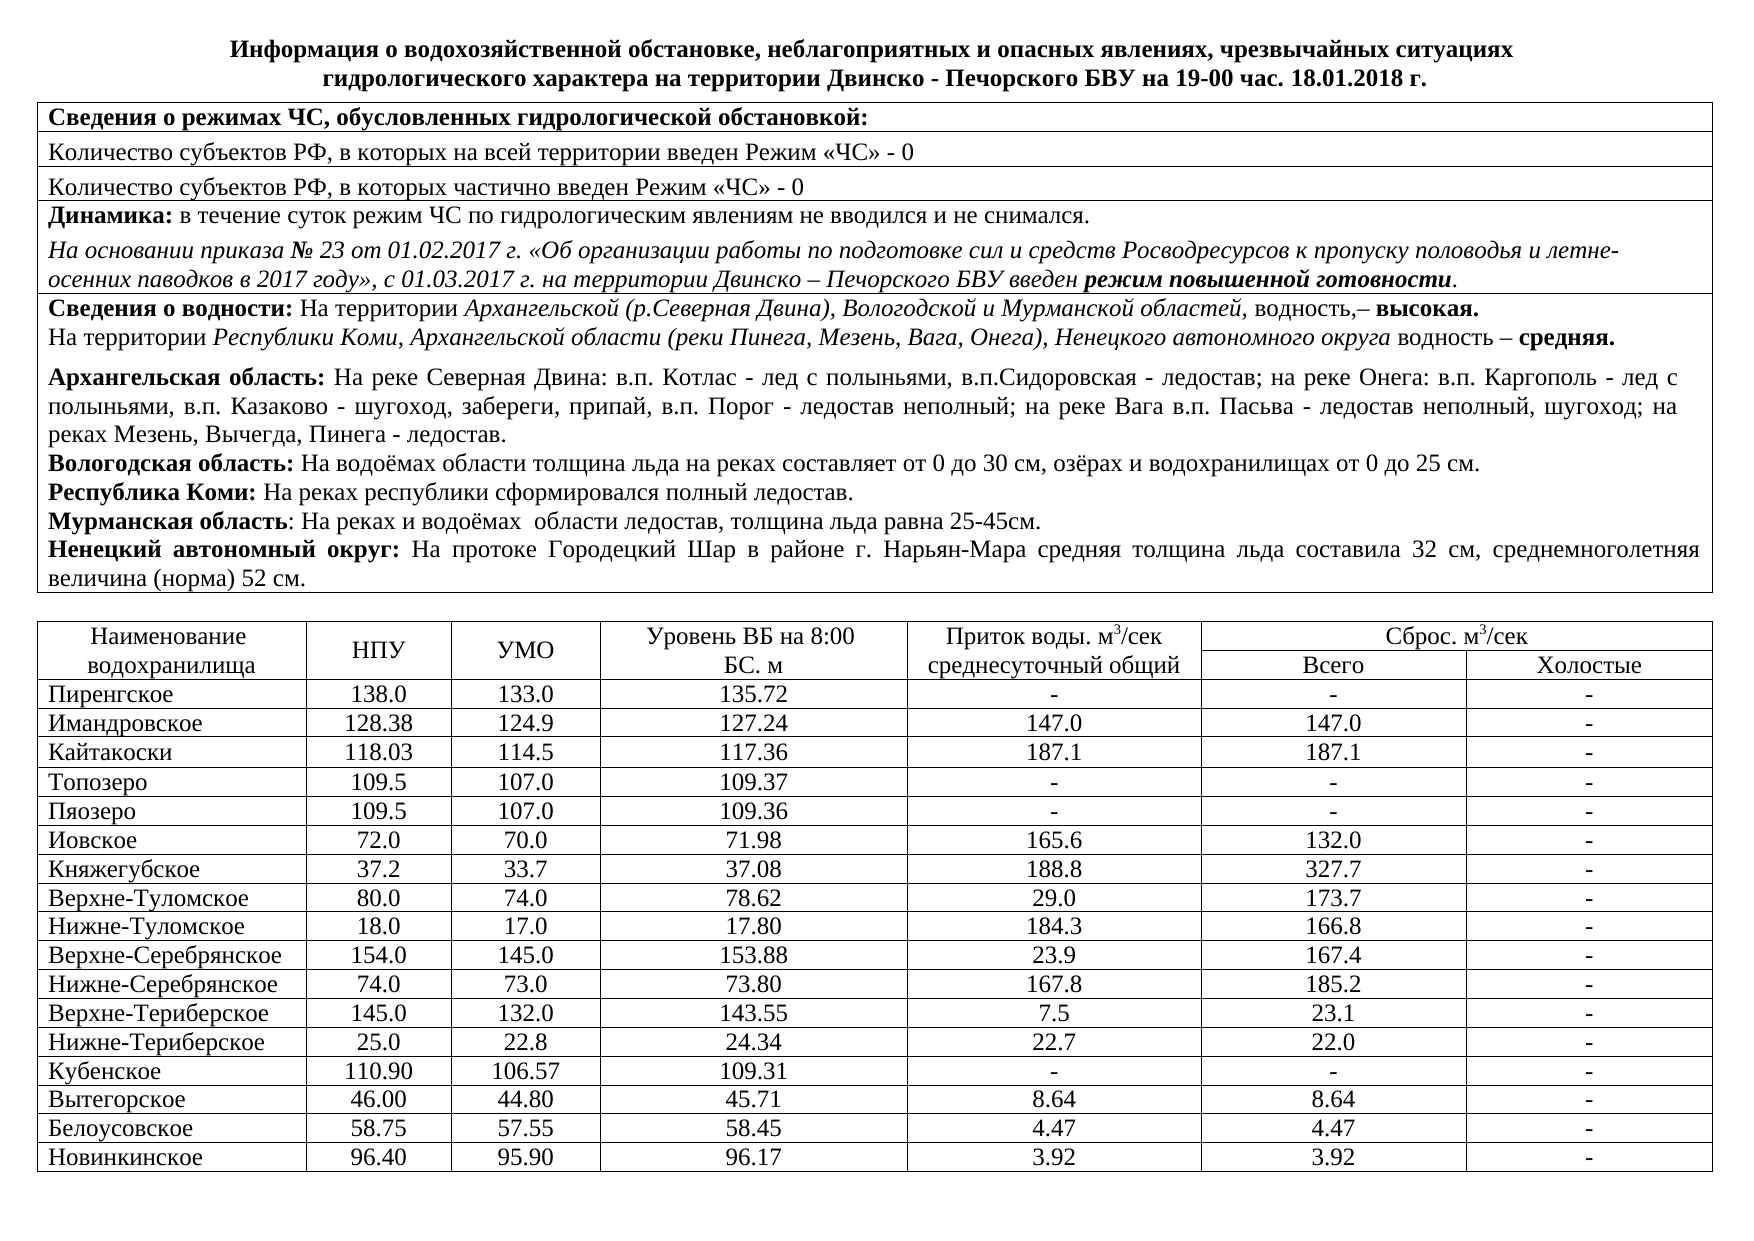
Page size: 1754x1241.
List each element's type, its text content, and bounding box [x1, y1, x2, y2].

table_cell 153.88 [601, 941, 907, 969]
table_cell - [1467, 737, 1712, 767]
table_cell 3.92 [908, 1143, 1201, 1171]
table_cell Вытегорское [38, 1086, 306, 1113]
table_cell Верхне-Териберское [38, 999, 306, 1027]
table_cell 33.7 [452, 855, 600, 882]
table_header Приток воды. м3/сек среднесуточный общий [908, 622, 1201, 679]
table_cell 22.8 [452, 1028, 600, 1056]
table_cell 166.8 [1202, 912, 1466, 940]
table_cell - [1467, 884, 1712, 911]
table_cell 80.0 [307, 884, 451, 911]
table_cell Количество субъектов РФ, в которых частично введен Режим «ЧС» - 0 [38, 167, 1712, 200]
table_cell 70.0 [452, 826, 600, 854]
table_cell 117.36 [601, 737, 907, 767]
table_cell Верхне-Серебрянское [38, 941, 306, 969]
table_cell 95.90 [452, 1143, 600, 1171]
table_cell 73.0 [452, 970, 600, 998]
table_cell - [1467, 1028, 1712, 1056]
table_cell 187.1 [1202, 737, 1466, 767]
table_cell 114.5 [452, 737, 600, 767]
table_cell Нижне-Териберское [38, 1028, 306, 1056]
table_cell 109.5 [307, 768, 451, 796]
table_cell 147.0 [908, 709, 1201, 736]
table_cell 187.1 [908, 737, 1201, 767]
table_cell Имандровское [38, 709, 306, 736]
table_cell 17.80 [601, 912, 907, 940]
table_cell - [1467, 709, 1712, 736]
table_cell 135.72 [601, 680, 907, 707]
table_cell Нижне-Серебрянское [38, 970, 306, 998]
table_cell 147.0 [1202, 709, 1466, 736]
table_cell 143.55 [601, 999, 907, 1027]
table_cell 44.80 [452, 1086, 600, 1113]
table_cell 154.0 [307, 941, 451, 969]
table_cell 145.0 [307, 999, 451, 1027]
table_cell Сведения о водности: На территории Архангельской (р.Северная Двина), Вологодской и Мурманской областей, водность,– высокая. На территории Республики Коми, Архангельской области (реки Пинега, Мезень, Вага, Онега), Ненецкого автономного округа водность – средняя. Архангельская область: На реке Северная Двина: в.п. Котлас - лед с полыньями, в.п.Сидоровская - ледостав; на реке Онега: в.п. Каргополь - лед с полыньями, в.п. Казаково - шугоход, забереги, припай, в.п. Порог - ледостав неполный; на реке Вага в.п. Пасьва - ледостав неполный, шугоход; на реках Мезень, Вычегда, Пинега - ледостав. Вологодская область: На водоёмах области толщина льда на реках составляет от 0 до 30 см, озёрах и водохранилищах от 0 до 25 см. Республика Коми: На реках республики сформировался полный ледостав. Мурманская область: На реках и водоёмах области ледостав, толщина льда равна 25-45см. Ненецкий автономный округ: На протоке Городецкий Шар в районе г. Нарьян-Мара средняя толщина льда составила 32 см, среднемноголетняя величина (норма) 52 см. [38, 294, 1712, 592]
table_cell - [1467, 999, 1712, 1027]
table_cell Кубенское [38, 1057, 306, 1084]
table_cell Верхне-Туломское [38, 884, 306, 911]
table_cell 18.0 [307, 912, 451, 940]
table_cell 37.08 [601, 855, 907, 882]
table_header Сброс. м3/сек [1202, 622, 1712, 650]
table_cell 184.3 [908, 912, 1201, 940]
table_cell 17.0 [452, 912, 600, 940]
table_cell Княжегубское [38, 855, 306, 882]
table_cell Количество субъектов РФ, в которых на всей территории введен Режим «ЧС» - 0 [38, 132, 1712, 166]
table_cell 24.34 [601, 1028, 907, 1056]
table_cell 7.5 [908, 999, 1201, 1027]
table_cell 165.6 [908, 826, 1201, 854]
table_header Сведения о режимах ЧС, обусловленных гидрологической обстановкой: [38, 103, 1712, 131]
table_cell 109.37 [601, 768, 907, 796]
table_cell - [1202, 1057, 1466, 1084]
subtitle Остальные данные без изменений. [54, 593, 1713, 621]
table_cell - [1467, 970, 1712, 998]
table_cell - [908, 680, 1201, 707]
table_cell Всего [1202, 651, 1466, 679]
table_cell 110.90 [307, 1057, 451, 1084]
table_cell Топозеро [38, 768, 306, 796]
table_cell - [1202, 680, 1466, 707]
table_cell 4.47 [908, 1114, 1201, 1142]
table_cell 45.71 [601, 1086, 907, 1113]
table_cell - [908, 797, 1201, 825]
table_cell 23.9 [908, 941, 1201, 969]
table_header Наименование водохранилища [38, 622, 306, 679]
table_cell 127.24 [601, 709, 907, 736]
subtitle Информация о водохозяйственной обстановке, неблагоприятных и опасных явлениях, чрезвычайных ситуациях гидрологического характера на территории Двинско - Печорского БВУ на 19-00 час. 18.01.2018 г. [37, 34, 1713, 92]
table_cell 78.62 [601, 884, 907, 911]
table_cell - [1467, 912, 1712, 940]
table_cell 23.1 [1202, 999, 1466, 1027]
table_cell - [1467, 826, 1712, 854]
table_cell 109.5 [307, 797, 451, 825]
table_cell - [1467, 680, 1712, 707]
table_cell 109.31 [601, 1057, 907, 1084]
table_cell 124.9 [452, 709, 600, 736]
table_cell 58.45 [601, 1114, 907, 1142]
table_cell 167.4 [1202, 941, 1466, 969]
table_cell - [908, 768, 1201, 796]
table_cell 132.0 [452, 999, 600, 1027]
table_cell 109.36 [601, 797, 907, 825]
table_cell - [1467, 855, 1712, 882]
table_cell 37.2 [307, 855, 451, 882]
table_cell 74.0 [452, 884, 600, 911]
table_cell - [1467, 1143, 1712, 1171]
table_cell Нижне-Туломское [38, 912, 306, 940]
table_header УМО [452, 622, 600, 679]
table_cell 167.8 [908, 970, 1201, 998]
table_cell - [1202, 768, 1466, 796]
table_header НПУ [307, 622, 451, 679]
table_cell 74.0 [307, 970, 451, 998]
table_cell 71.98 [601, 826, 907, 854]
table_cell 22.0 [1202, 1028, 1466, 1056]
table_cell 133.0 [452, 680, 600, 707]
table_cell 138.0 [307, 680, 451, 707]
table_cell 327.7 [1202, 855, 1466, 882]
table_cell - [1467, 1057, 1712, 1084]
table_cell 58.75 [307, 1114, 451, 1142]
table_cell 3.92 [1202, 1143, 1466, 1171]
table_cell 29.0 [908, 884, 1201, 911]
table_cell 46.00 [307, 1086, 451, 1113]
table_cell 132.0 [1202, 826, 1466, 854]
table_cell 106.57 [452, 1057, 600, 1084]
table_cell 188.8 [908, 855, 1201, 882]
table_cell Иовское [38, 826, 306, 854]
table_cell 118.03 [307, 737, 451, 767]
table_cell 145.0 [452, 941, 600, 969]
table_cell Холостые [1467, 651, 1712, 679]
table_cell 128.38 [307, 709, 451, 736]
table_cell - [1467, 797, 1712, 825]
table_cell 8.64 [1202, 1086, 1466, 1113]
table_cell - [1202, 797, 1466, 825]
table_cell - [1467, 941, 1712, 969]
table_cell Кайтакоски [38, 737, 306, 767]
table_cell - [1467, 1114, 1712, 1142]
table_cell 8.64 [908, 1086, 1201, 1113]
table_cell 107.0 [452, 797, 600, 825]
table_cell 72.0 [307, 826, 451, 854]
table_cell 185.2 [1202, 970, 1466, 998]
table_cell 173.7 [1202, 884, 1466, 911]
table_cell 73.80 [601, 970, 907, 998]
table_cell 96.17 [601, 1143, 907, 1171]
table_cell Динамика: в течение суток режим ЧС по гидрологическим явлениям не вводился и не снимался. На основании приказа № 23 от 01.02.2017 г. «Об организации работы по подготовке сил и средств Росводресурсов к пропуску половодья и летне-осенних паводков в 2017 году», с 01.03.2017 г. на территории Двинско – Печорского БВУ введен режим повышенной готовности. [38, 201, 1712, 293]
table_cell Пяозеро [38, 797, 306, 825]
table_cell - [908, 1057, 1201, 1084]
table_cell Пиренгское [38, 680, 306, 707]
table_cell 25.0 [307, 1028, 451, 1056]
table_cell - [1467, 768, 1712, 796]
table_cell Белоусовское [38, 1114, 306, 1142]
table_cell 22.7 [908, 1028, 1201, 1056]
table_cell 107.0 [452, 768, 600, 796]
table_cell 4.47 [1202, 1114, 1466, 1142]
table_header Уровень ВБ на 8:00 БС. м [601, 622, 907, 679]
table_cell Новинкинское [38, 1143, 306, 1171]
table_cell 57.55 [452, 1114, 600, 1142]
table_cell 96.40 [307, 1143, 451, 1171]
table_cell - [1467, 1086, 1712, 1113]
